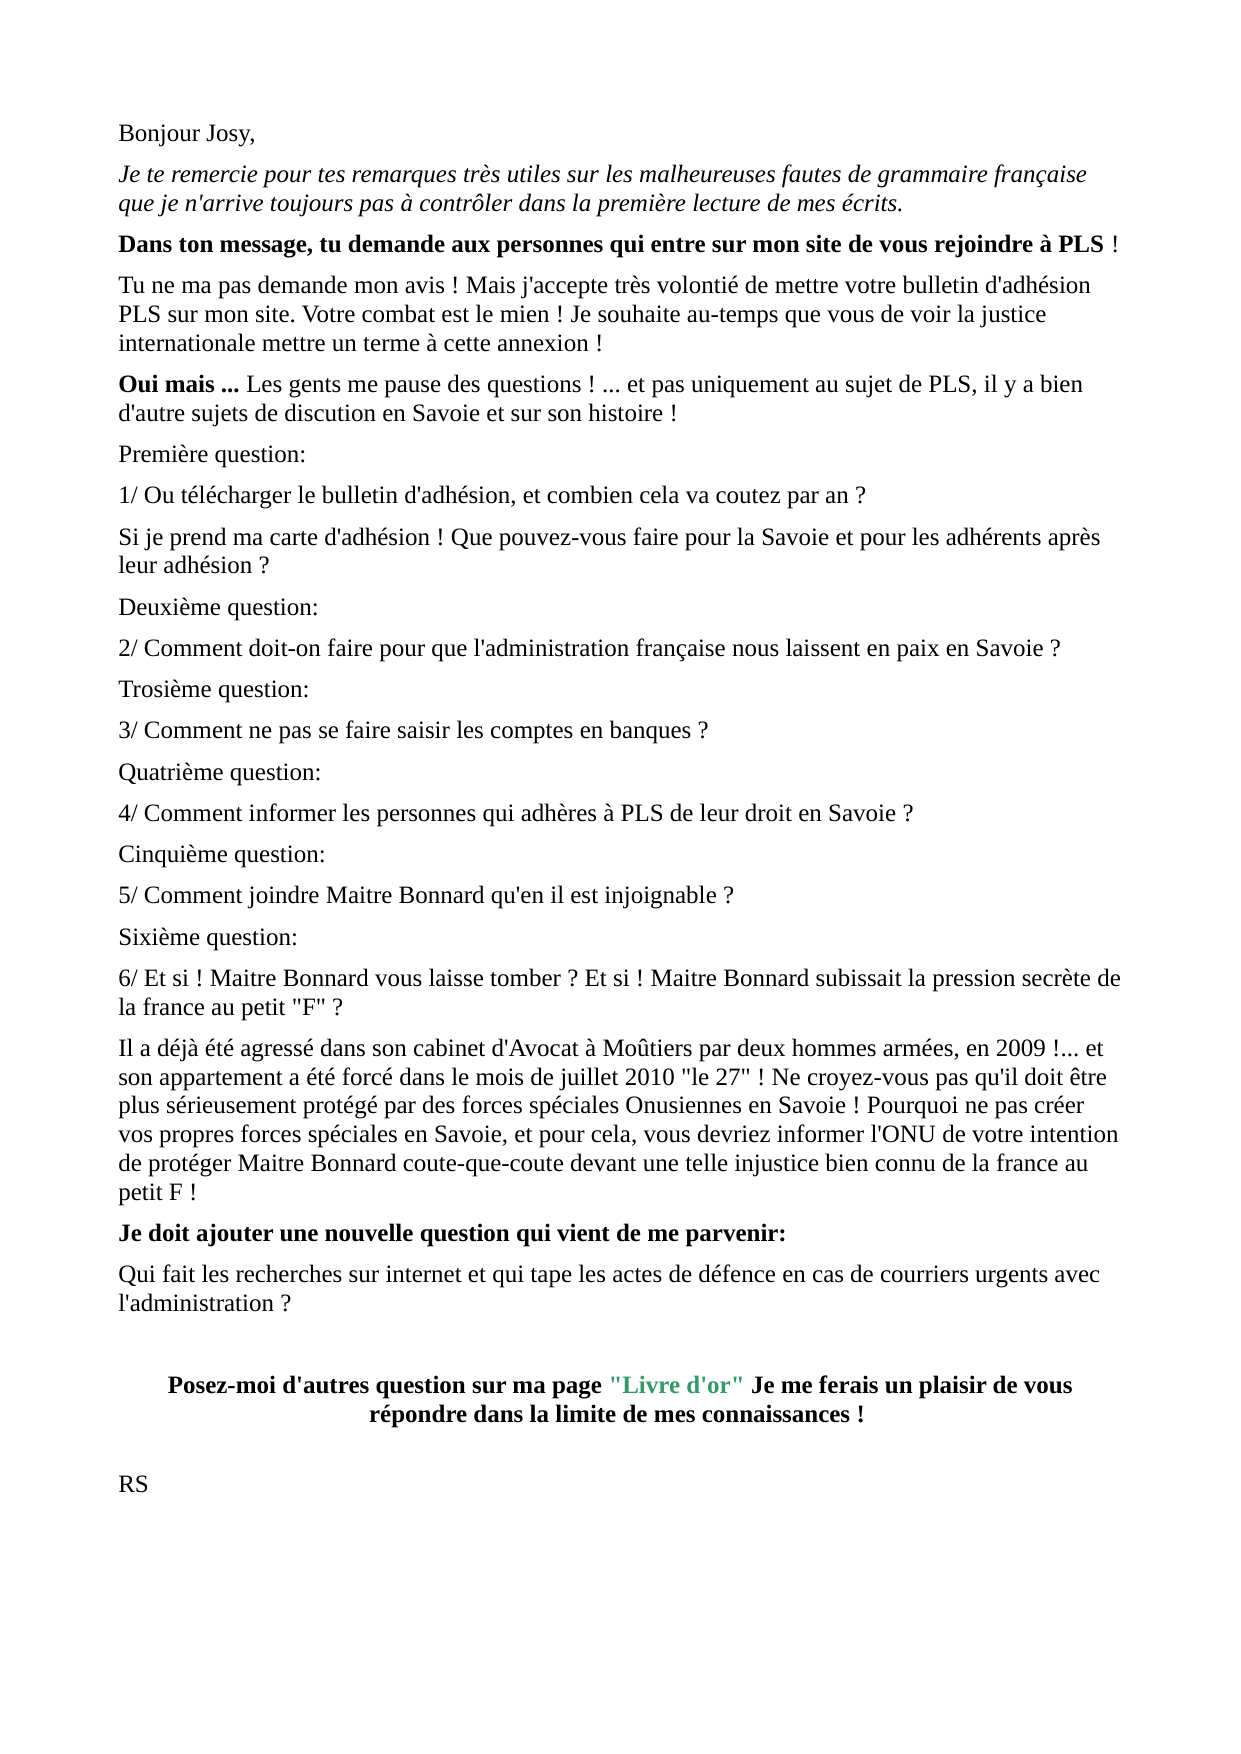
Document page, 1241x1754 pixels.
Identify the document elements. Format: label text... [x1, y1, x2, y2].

text 4/ Comment informer les personnes qui adhères à PLS de leur droit en Savoie ? [118, 798, 1122, 827]
text 6/ Et si ! Maitre Bonnard vous laisse tomber ? Et si ! Maitre Bonnard subissait la pression secrète de la france au petit "F" ? [118, 963, 1122, 1021]
text Sixième question: [118, 922, 1122, 951]
text Première question: [118, 439, 1122, 468]
text Il a déjà été agressé dans son cabinet d'Avocat à Moûtiers par deux hommes armées, en 2009 !... et son appartement a été forcé dans le mois de juillet 2010 "le 27" ! Ne croyez-vous pas qu'il doit être plus sérieusement protégé par des forces spéciales Onusiennes en Savoie ! Pourquoi ne pas créer vos propres forces spéciales en Savoie, et pour cela, vous devriez informer l'ONU de votre intention de protéger Maitre Bonnard coute-que-coute devant une telle injustice bien connu de la france au petit F ! [118, 1033, 1122, 1206]
text RS [118, 1469, 1122, 1498]
text 2/ Comment doit-on faire pour que l'administration française nous laissent en paix en Savoie ? [118, 633, 1122, 662]
text 1/ Ou télécharger le bulletin d'adhésion, et combien cela va coutez par an ? [118, 481, 1122, 509]
text Quatrième question: [118, 757, 1122, 786]
text Posez-moi d'autres question sur ma page "Livre d'or" Je me ferais un plaisir de vous répondre dans la limite de mes connaissances ! [118, 1371, 1122, 1428]
text Oui mais ... Les gents me pause des questions ! ... et pas uniquement au sujet de PLS, il y a bien d'autre sujets de discution en Savoie et sur son histoire ! [118, 369, 1122, 427]
text Tu ne ma pas demande mon avis ! Mais j'accepte très volontié de mettre votre bulletin d'adhésion PLS sur mon site. Votre combat est le mien ! Je souhaite au-temps que vous de voir la justice internationale mettre un terme à cette annexion ! [118, 271, 1122, 357]
text 3/ Comment ne pas se faire saisir les comptes en banques ? [118, 716, 1122, 744]
text Trosième question: [118, 674, 1122, 703]
text Je te remercie pour tes remarques très utiles sur les malheureuses fautes de grammaire française que je n'arrive toujours pas à contrôler dans la première lecture de mes écrits. [118, 159, 1122, 217]
text Cinquième question: [118, 839, 1122, 868]
text Si je prend ma carte d'adhésion ! Que pouvez-vous faire pour la Savoie et pour les adhérents après leur adhésion ? [118, 522, 1122, 579]
text 5/ Comment joindre Maitre Bonnard qu'en il est injoignable ? [118, 881, 1122, 909]
text Deuxième question: [118, 592, 1122, 621]
text Je doit ajouter une nouvelle question qui vient de me parvenir: [118, 1218, 1122, 1247]
text Bonjour Josy, [118, 118, 1122, 147]
text Qui fait les recherches sur internet et qui tape les actes de défence en cas de courriers urgents avec l'administration ? [118, 1259, 1122, 1317]
text Dans ton message, tu demande aux personnes qui entre sur mon site de vous rejoindre à PLS ! [118, 229, 1122, 258]
